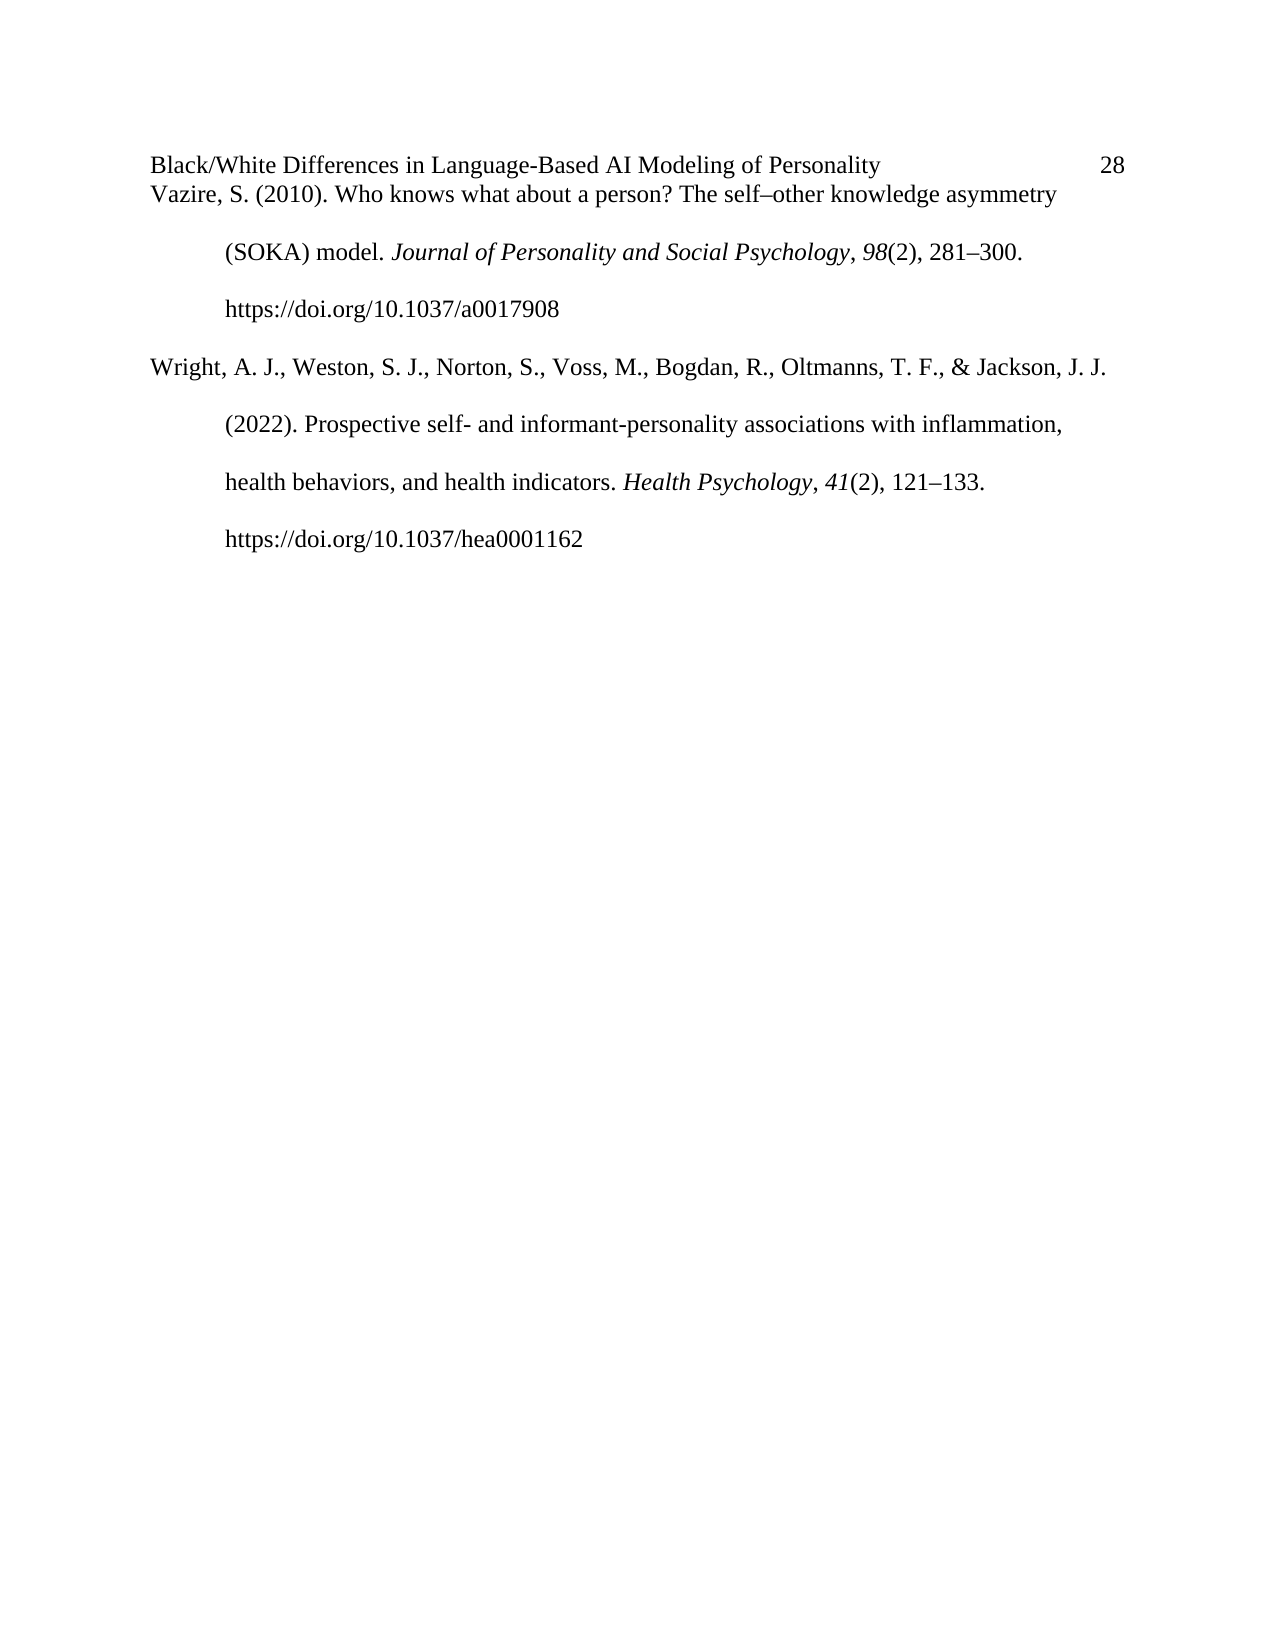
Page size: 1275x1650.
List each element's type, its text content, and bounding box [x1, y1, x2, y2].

text Wright, A. J., Weston, S. J., Norton, S., Voss, M., Bogdan, R., Oltmanns, T. F., & Jackson, J. J. (2022). Prospective self- and informant-personality associations with inflammation, health behaviors, and health indicators. Health Psychology, 41(2), 121–133. https://doi.org/10.1037/hea0001162 [150, 352, 1125, 553]
text Vazire, S. (2010). Who knows what about a person? The self–other knowledge asymmetry (SOKA) model. Journal of Personality and Social Psychology, 98(2), 281–300. https://doi.org/10.1037/a0017908 [150, 179, 1125, 323]
